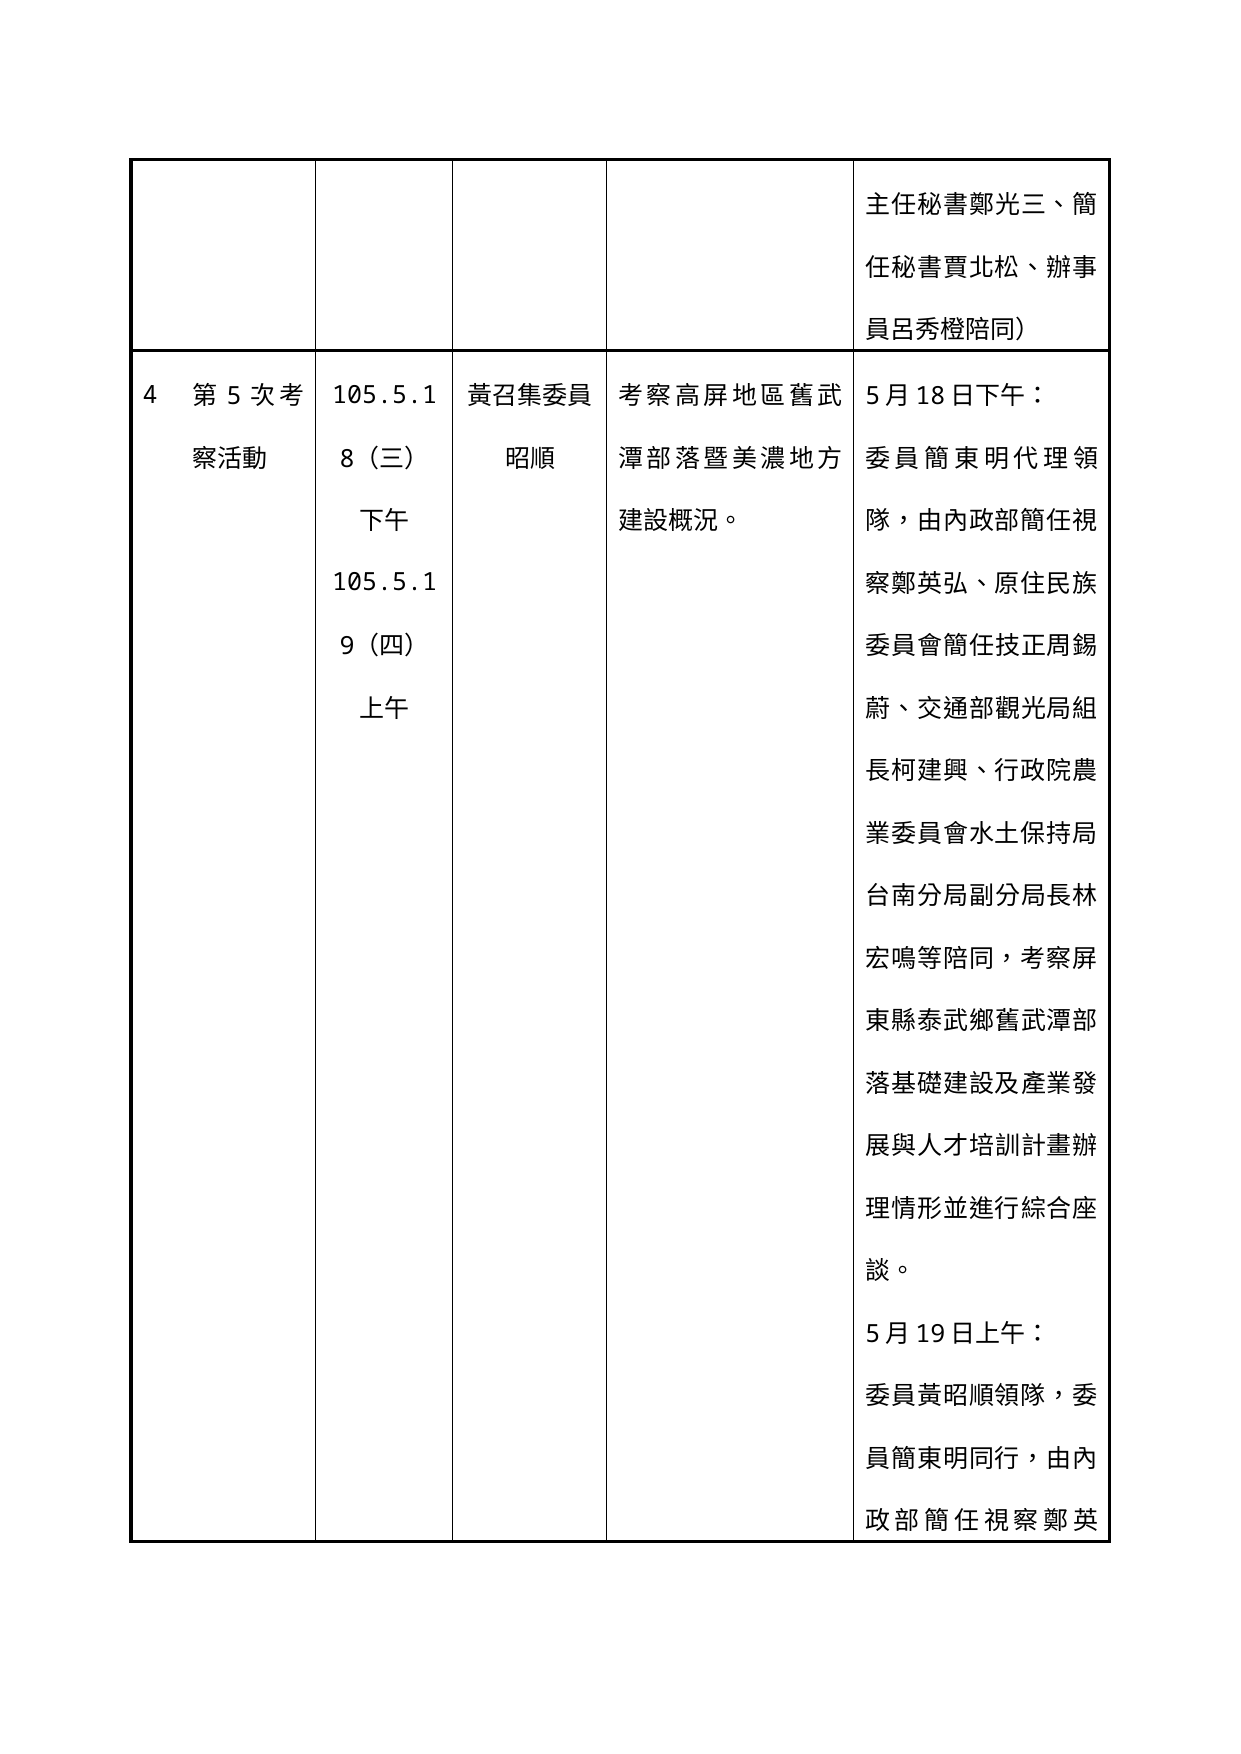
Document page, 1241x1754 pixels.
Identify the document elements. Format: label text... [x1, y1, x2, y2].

table_cell [607, 161, 853, 349]
table_cell 考察高屏地區舊武潭部落暨美濃地方建設概況。 [607, 352, 853, 1539]
table_cell 第5次考察活動 [181, 352, 315, 1539]
table_cell [316, 161, 452, 349]
table_cell 4. [133, 352, 181, 1539]
table_cell 4. [133, 161, 181, 349]
table_cell [181, 161, 315, 349]
table_cell 105.5.18（三） 下午 105.5.19（四） 上午 [316, 352, 452, 1539]
table_cell 黃召集委員昭順 [453, 352, 606, 1539]
table_cell [453, 161, 606, 349]
table_cell 主任秘書鄭光三、簡任秘書賈北松、辦事員呂秀橙陪同） [854, 161, 1108, 349]
table_cell 5月18日下午： 委員簡東明代理領隊，由內政部簡任視察鄭英弘、原住民族委員會簡任技正周錫蔚、交通部觀光局組長柯建興、行政院農業委員會水土保持局台南分局副分局長林宏鳴等陪同，考察屏東縣泰武鄉舊武潭部落基礎建設及產業發展與人才培訓計畫辦理情形並進行綜合座談。 5月19日上午： 委員黃昭順領隊，委員簡東明同行，由內政部簡任視察鄭英 [854, 352, 1108, 1539]
